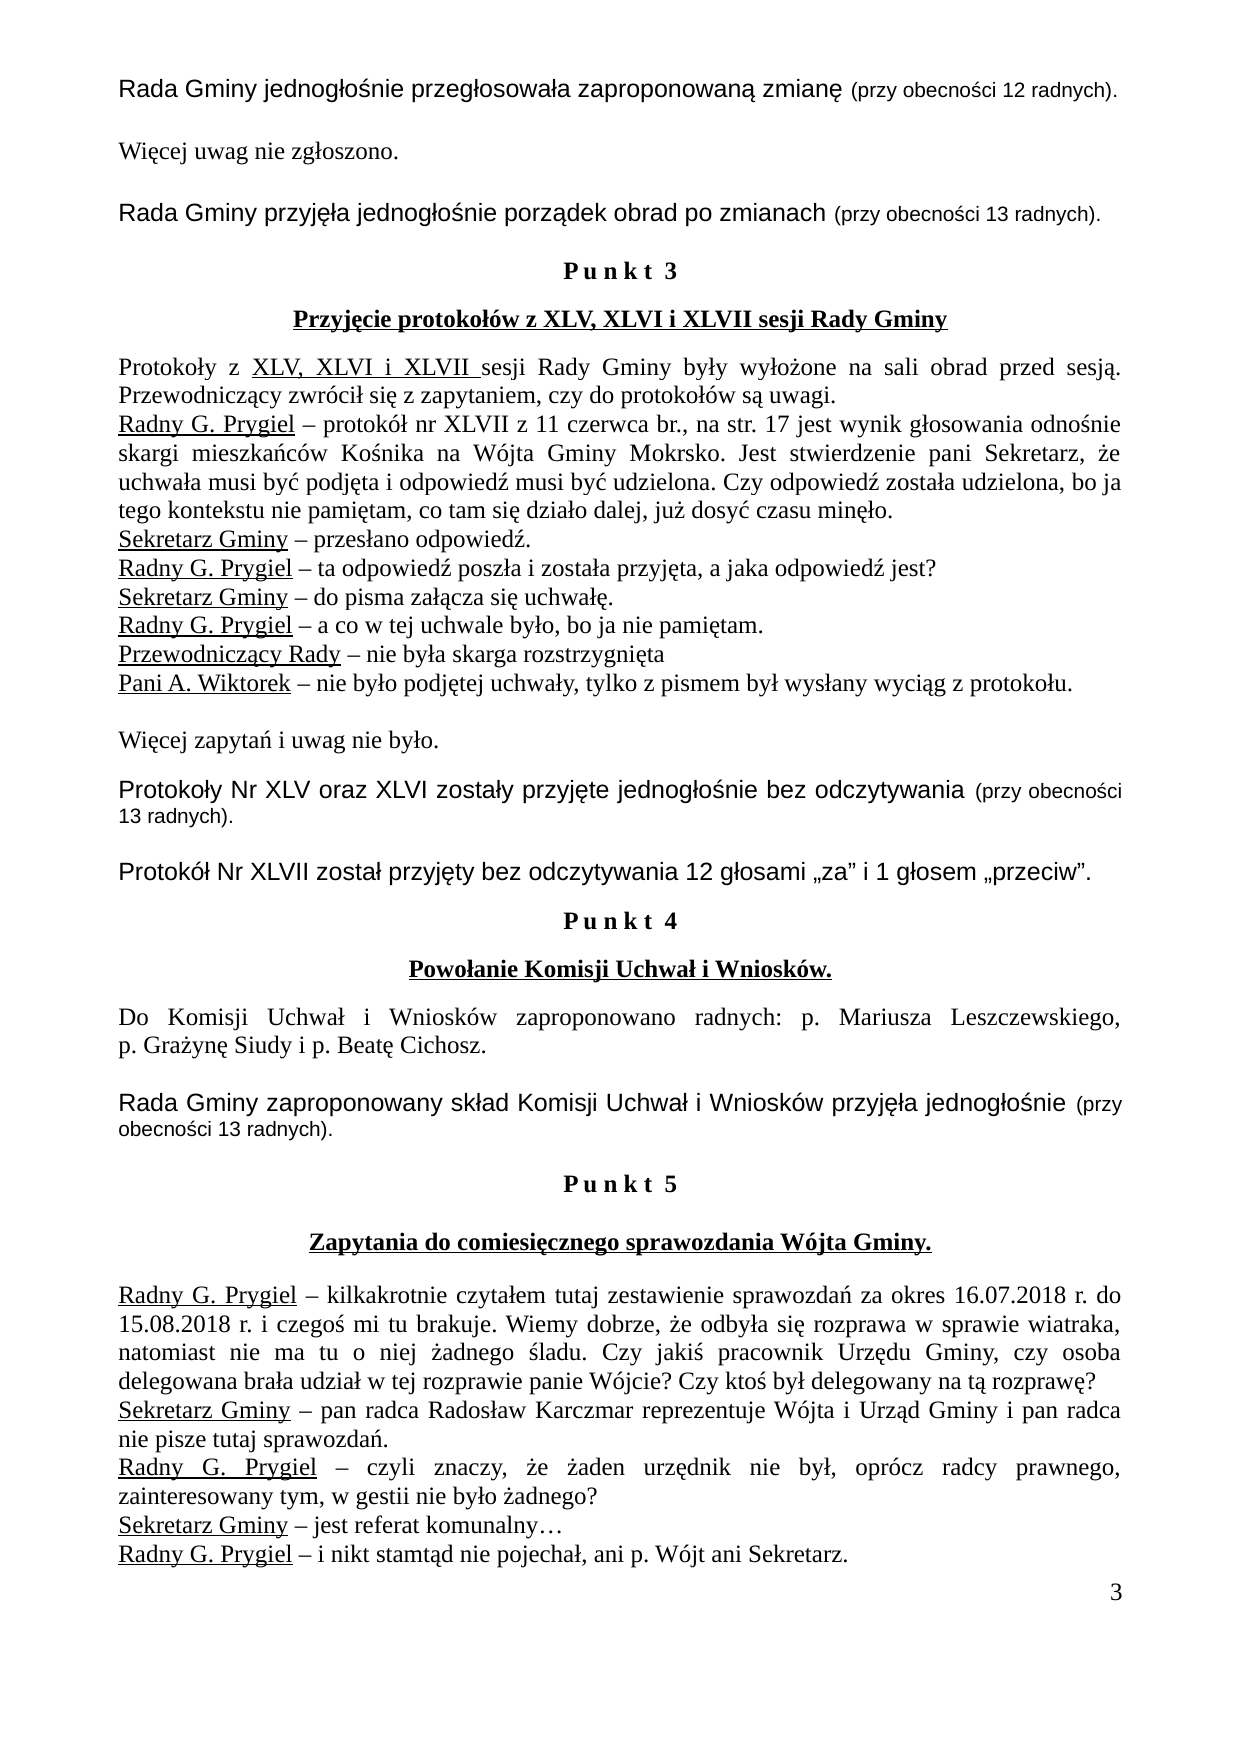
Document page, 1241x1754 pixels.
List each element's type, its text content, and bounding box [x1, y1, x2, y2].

text Przewodniczący Rady – nie była skarga rozstrzygnięta [118, 639, 1122, 668]
text Radny G. Prygiel – a co w tej uchwale było, bo ja nie pamiętam. [118, 610, 1122, 639]
text Rada Gminy zaproponowany skład Komisji Uchwał i Wniosków przyjęła jednogłośnie (przy obecności 13 radnych). [118, 1088, 1122, 1141]
text Radny G. Prygiel – czyli znaczy, że żaden urzędnik nie był, oprócz radcy prawnego, zainteresowany tym, w gestii nie było żadnego? [118, 1452, 1122, 1510]
text Powołanie Komisji Uchwał i Wniosków. [118, 954, 1122, 983]
text Więcej zapytań i uwag nie było. [118, 725, 1122, 754]
text Sekretarz Gminy – do pisma załącza się uchwałę. [118, 582, 1122, 610]
text Zapytania do comiesięcznego sprawozdania Wójta Gminy. [118, 1227, 1122, 1256]
text Sekretarz Gminy – pan radca Radosław Karczmar reprezentuje Wójta i Urząd Gminy i pan radca nie pisze tutaj sprawozdań. [118, 1395, 1122, 1452]
text Rada Gminy przyjęła jednogłośnie porządek obrad po zmianach (przy obecności 13 radnych). [118, 198, 1122, 227]
text Protokół Nr XLVII został przyjęty bez odczytywania 12 głosami „za” i 1 głosem „przeciw”. [118, 856, 1122, 885]
text Sekretarz Gminy – przesłano odpowiedź. [118, 524, 1122, 553]
text Radny G. Prygiel – ta odpowiedź poszła i została przyjęta, a jaka odpowiedź jest? [118, 553, 1122, 582]
text Protokoły Nr XLV oraz XLVI zostały przyjęte jednogłośnie bez odczytywania (przy obecności 13 radnych). [118, 775, 1122, 828]
text P u n k t 5 [118, 1169, 1122, 1198]
text Rada Gminy jednogłośnie przegłosowała zaproponowaną zmianę (przy obecności 12 radnych). [118, 74, 1122, 102]
text P u n k t 3 [118, 256, 1122, 284]
text Więcej uwag nie zgłoszono. [118, 136, 1122, 165]
text Sekretarz Gminy – jest referat komunalny… [118, 1510, 1122, 1539]
text Do Komisji Uchwał i Wniosków zaproponowano radnych: p. Mariusza Leszczewskiego, p. Grażynę Siudy i p. Beatę Cichosz. [118, 1002, 1122, 1059]
text Przyjęcie protokołów z XLV, XLVI i XLVII sesji Rady Gminy [118, 304, 1122, 332]
text Protokoły z XLV, XLVI i XLVII sesji Rady Gminy były wyłożone na sali obrad przed sesją. Przewodniczący zwrócił się z zapytaniem, czy do protokołów są uwagi. [118, 352, 1122, 409]
text Radny G. Prygiel – i nikt stamtąd nie pojechał, ani p. Wójt ani Sekretarz. [118, 1539, 1122, 1567]
text Radny G. Prygiel – protokół nr XLVII z 11 czerwca br., na str. 17 jest wynik głosowania odnośnie skargi mieszkańców Kośnika na Wójta Gminy Mokrsko. Jest stwierdzenie pani Sekretarz, że uchwała musi być podjęta i odpowiedź musi być udzielona. Czy odpowiedź została udzielona, bo ja tego kontekstu nie pamiętam, co tam się działo dalej, już dosyć czasu minęło. [118, 409, 1122, 524]
text Radny G. Prygiel – kilkakrotnie czytałem tutaj zestawienie sprawozdań za okres 16.07.2018 r. do 15.08.2018 r. i czegoś mi tu brakuje. Wiemy dobrze, że odbyła się rozprawa w sprawie wiatraka, natomiast nie ma tu o niej żadnego śladu. Czy jakiś pracownik Urzędu Gminy, czy osoba delegowana brała udział w tej rozprawie panie Wójcie? Czy ktoś był delegowany na tą rozprawę? [118, 1280, 1122, 1395]
text Pani A. Wiktorek – nie było podjętej uchwały, tylko z pismem był wysłany wyciąg z protokołu. [118, 668, 1122, 697]
text P u n k t 4 [118, 906, 1122, 935]
